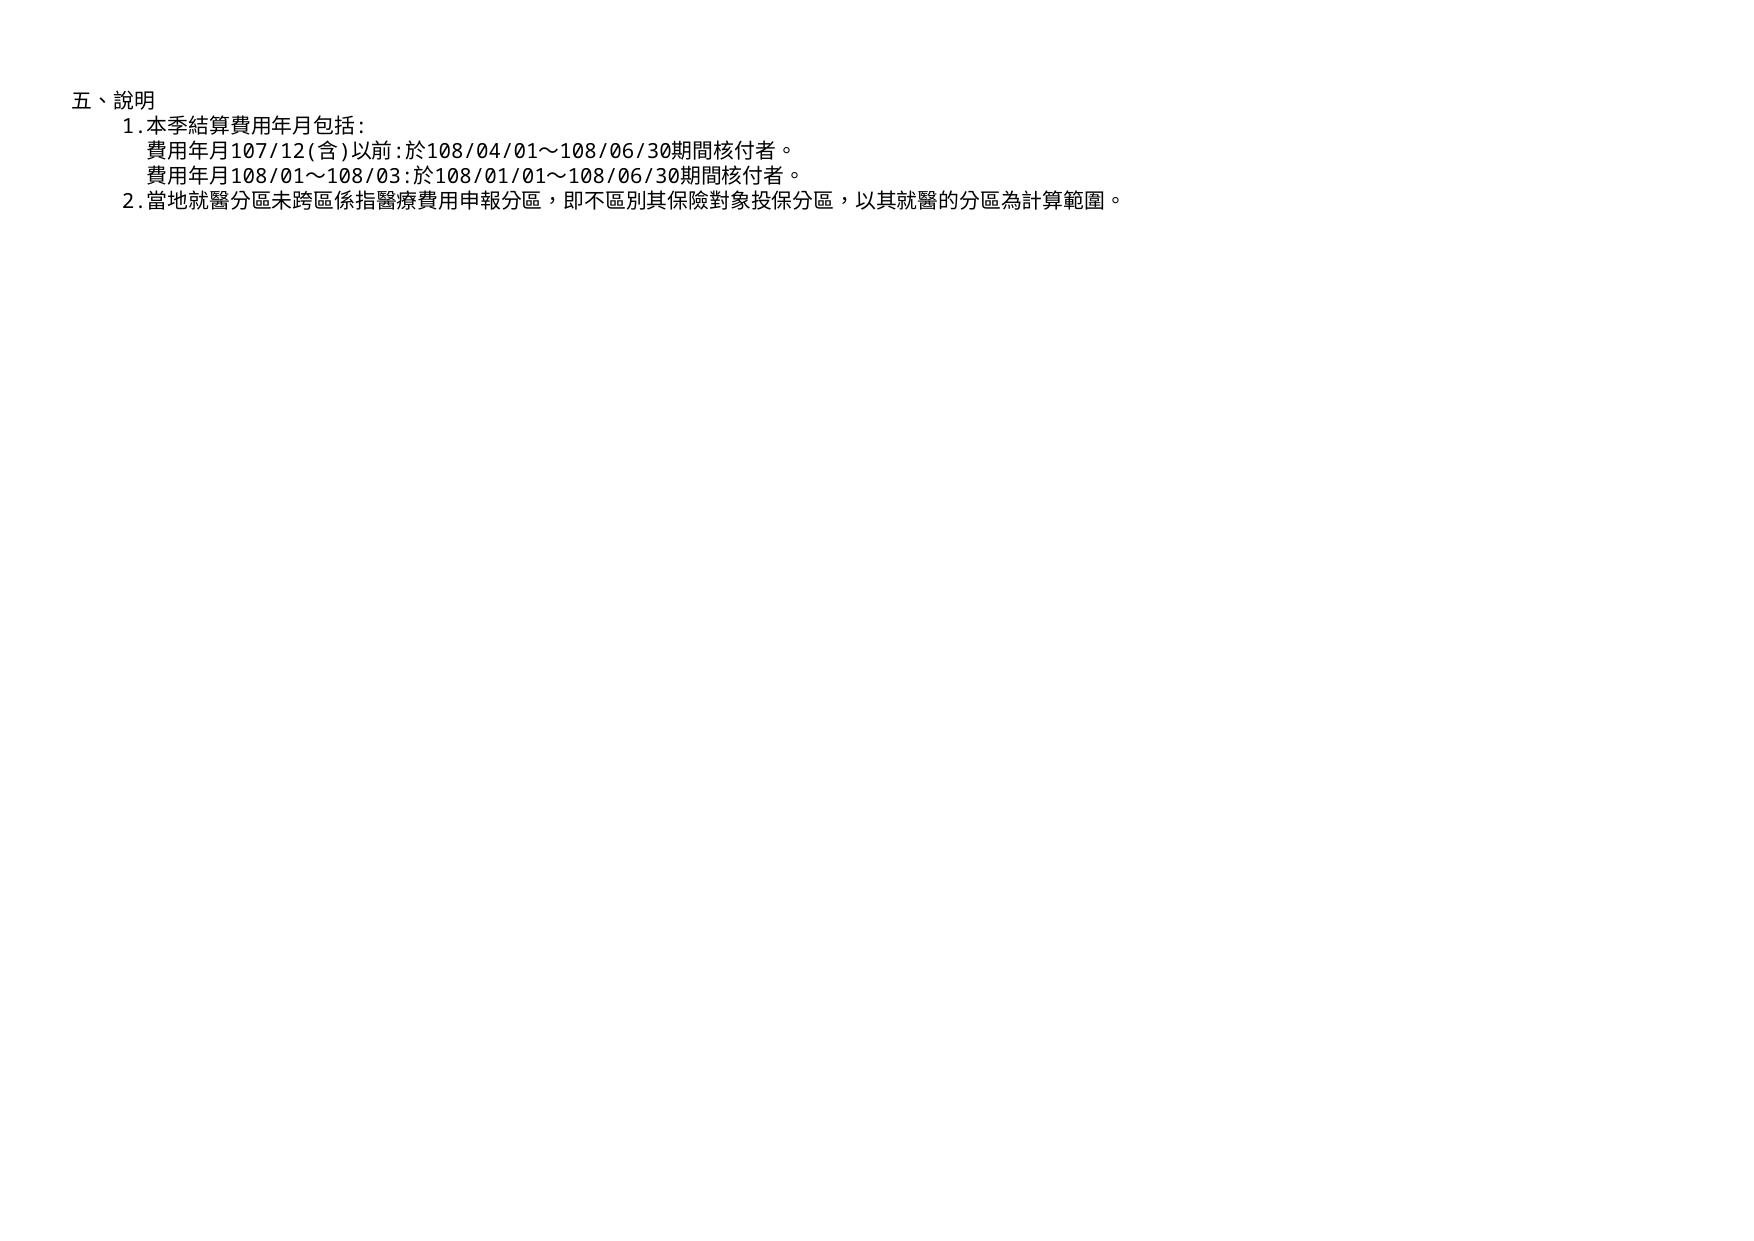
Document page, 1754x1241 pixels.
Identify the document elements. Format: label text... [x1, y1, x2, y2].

text 2.當地就醫分區未跨區係指醫療費用申報分區，即不區別其保險對象投保分區，以其就醫的分區為計算範圍。 [59, 189, 1695, 214]
text 1.本季結算費用年月包括: [59, 114, 1695, 139]
text 費用年月108/01～108/03:於108/01/01～108/06/30期間核付者。 [59, 164, 1695, 189]
text 五、說明 [59, 89, 1695, 114]
text 費用年月107/12(含)以前:於108/04/01～108/06/30期間核付者。 [59, 139, 1695, 164]
